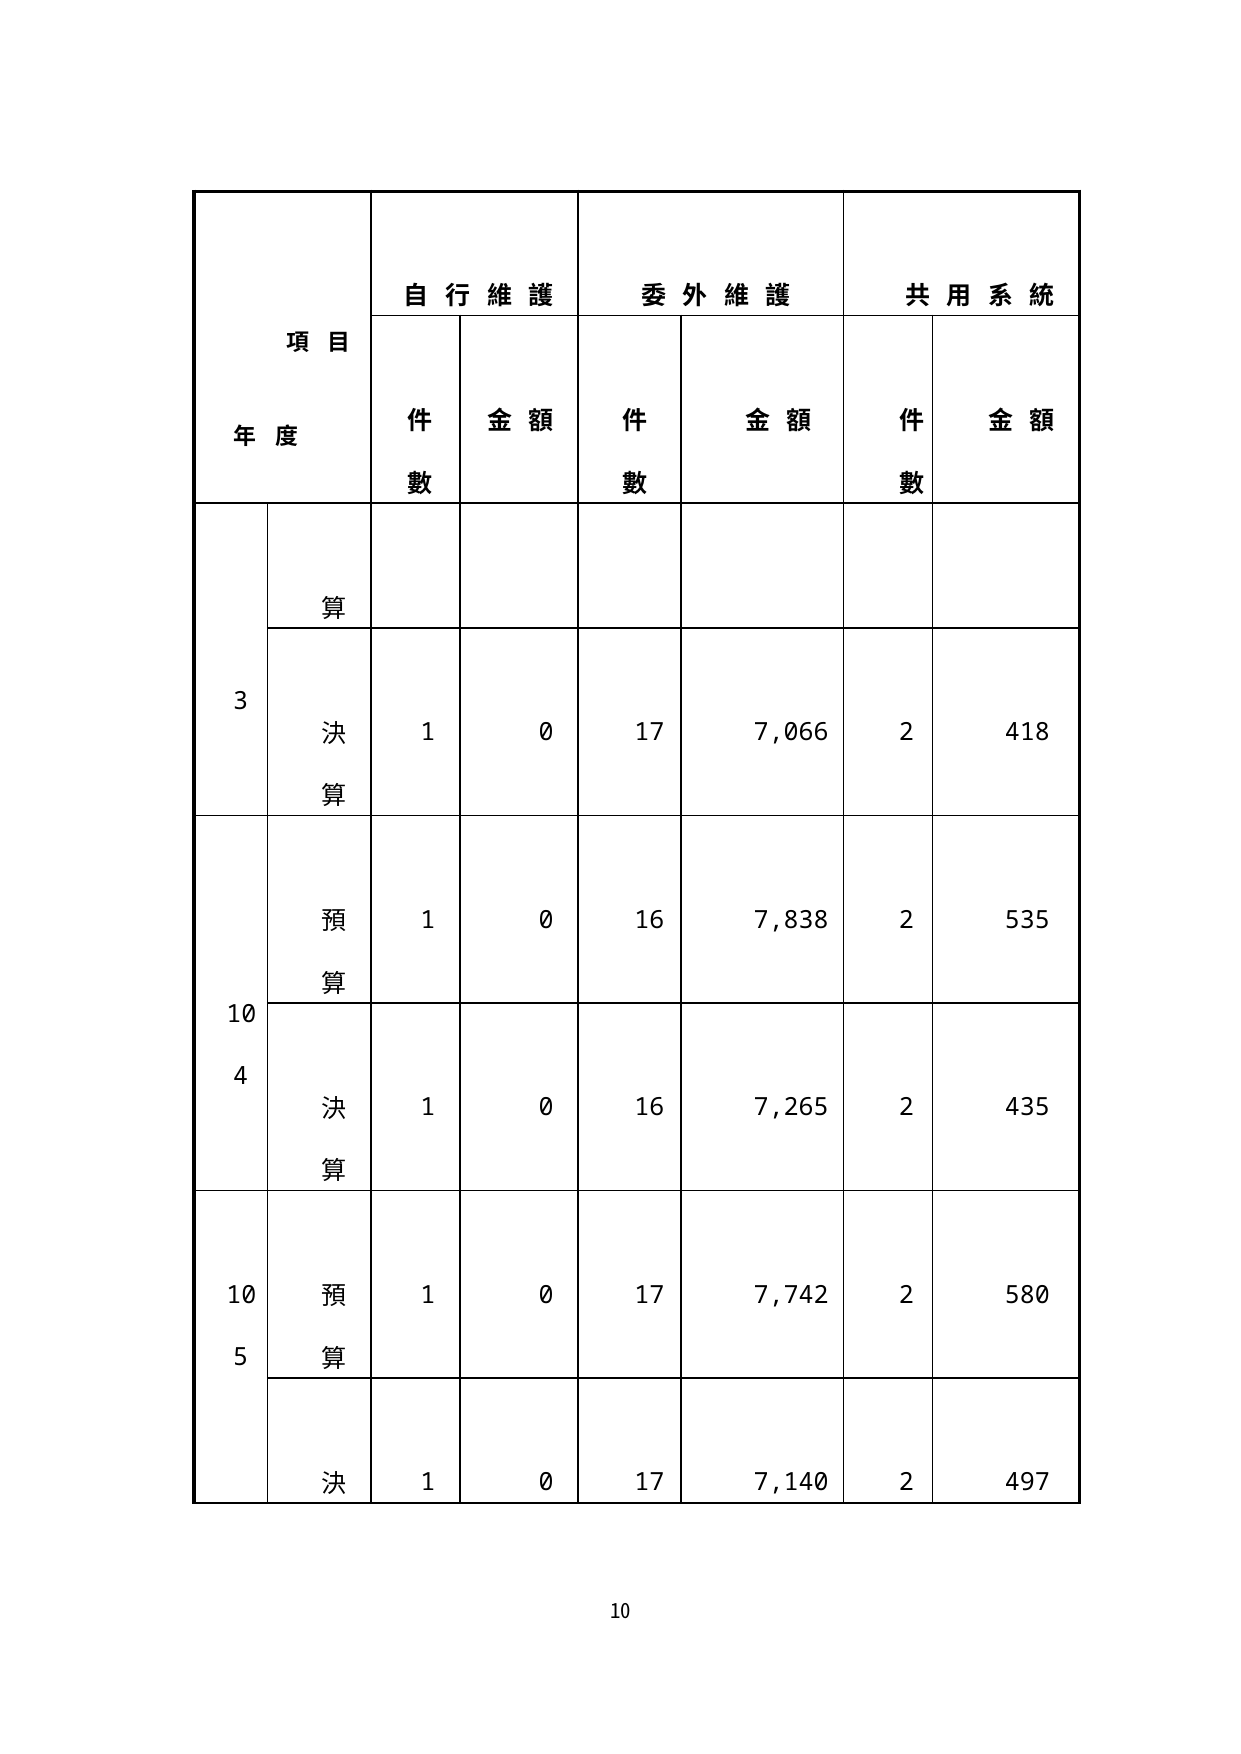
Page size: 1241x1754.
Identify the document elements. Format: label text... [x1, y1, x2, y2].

table_cell 0 [461, 1379, 577, 1502]
table_header 項目 年度 [196, 193, 370, 502]
table_cell 0 [461, 816, 577, 1002]
table_cell 104 [196, 816, 267, 1189]
table_cell 2 [844, 816, 932, 1002]
table_cell 預算 [268, 816, 370, 1002]
table_cell 16 [579, 816, 680, 1002]
table_cell 7,742 [682, 1191, 843, 1377]
table_cell 1 [372, 1004, 459, 1189]
table_cell 7,066 [682, 629, 843, 814]
table_cell 7,140 [682, 1379, 843, 1502]
table_cell 2 [844, 1004, 932, 1189]
table_cell 17 [579, 1379, 680, 1502]
table_cell 預算 [268, 1191, 370, 1377]
table_cell 1 [372, 816, 459, 1002]
table_cell 418 [933, 629, 1078, 814]
table_cell [372, 504, 459, 627]
table_cell [844, 504, 932, 627]
table_cell [682, 504, 843, 627]
table_cell 決 [268, 1379, 370, 1502]
table_cell 1 [372, 1191, 459, 1377]
table_cell 決算 [268, 629, 370, 814]
table_cell 16 [579, 1004, 680, 1189]
table_cell 0 [461, 629, 577, 814]
table_header 委外維護 [579, 193, 843, 314]
table_cell 金額 [933, 316, 1078, 502]
table_cell 2 [844, 1379, 932, 1502]
table_cell 金額 [461, 316, 577, 502]
table_cell 3 [196, 504, 267, 814]
table_cell 535 [933, 816, 1078, 1002]
table_header 共用系統 [844, 193, 1078, 314]
table_cell 105 [196, 1191, 267, 1502]
table_cell 17 [579, 629, 680, 814]
table_cell 1 [372, 1379, 459, 1502]
table_cell 7,265 [682, 1004, 843, 1189]
table_cell 435 [933, 1004, 1078, 1189]
table_cell 17 [579, 1191, 680, 1377]
table_cell 件數 [372, 316, 459, 502]
table_cell 1 [372, 629, 459, 814]
table_cell 7,838 [682, 816, 843, 1002]
table_cell [579, 504, 680, 627]
table_cell 2 [844, 1191, 932, 1377]
table_cell 件數 [844, 316, 932, 502]
table_cell 算 [268, 504, 370, 627]
table_cell [933, 504, 1078, 627]
table_cell 580 [933, 1191, 1078, 1377]
table_cell 497 [933, 1379, 1078, 1502]
table_cell 2 [844, 629, 932, 814]
table_cell 0 [461, 1004, 577, 1189]
table_cell 決算 [268, 1004, 370, 1189]
table_cell 金額 [682, 316, 843, 502]
table_cell [461, 504, 577, 627]
table_cell 0 [461, 1191, 577, 1377]
table_cell 件數 [579, 316, 680, 502]
table_header 自行維護 [372, 193, 577, 314]
